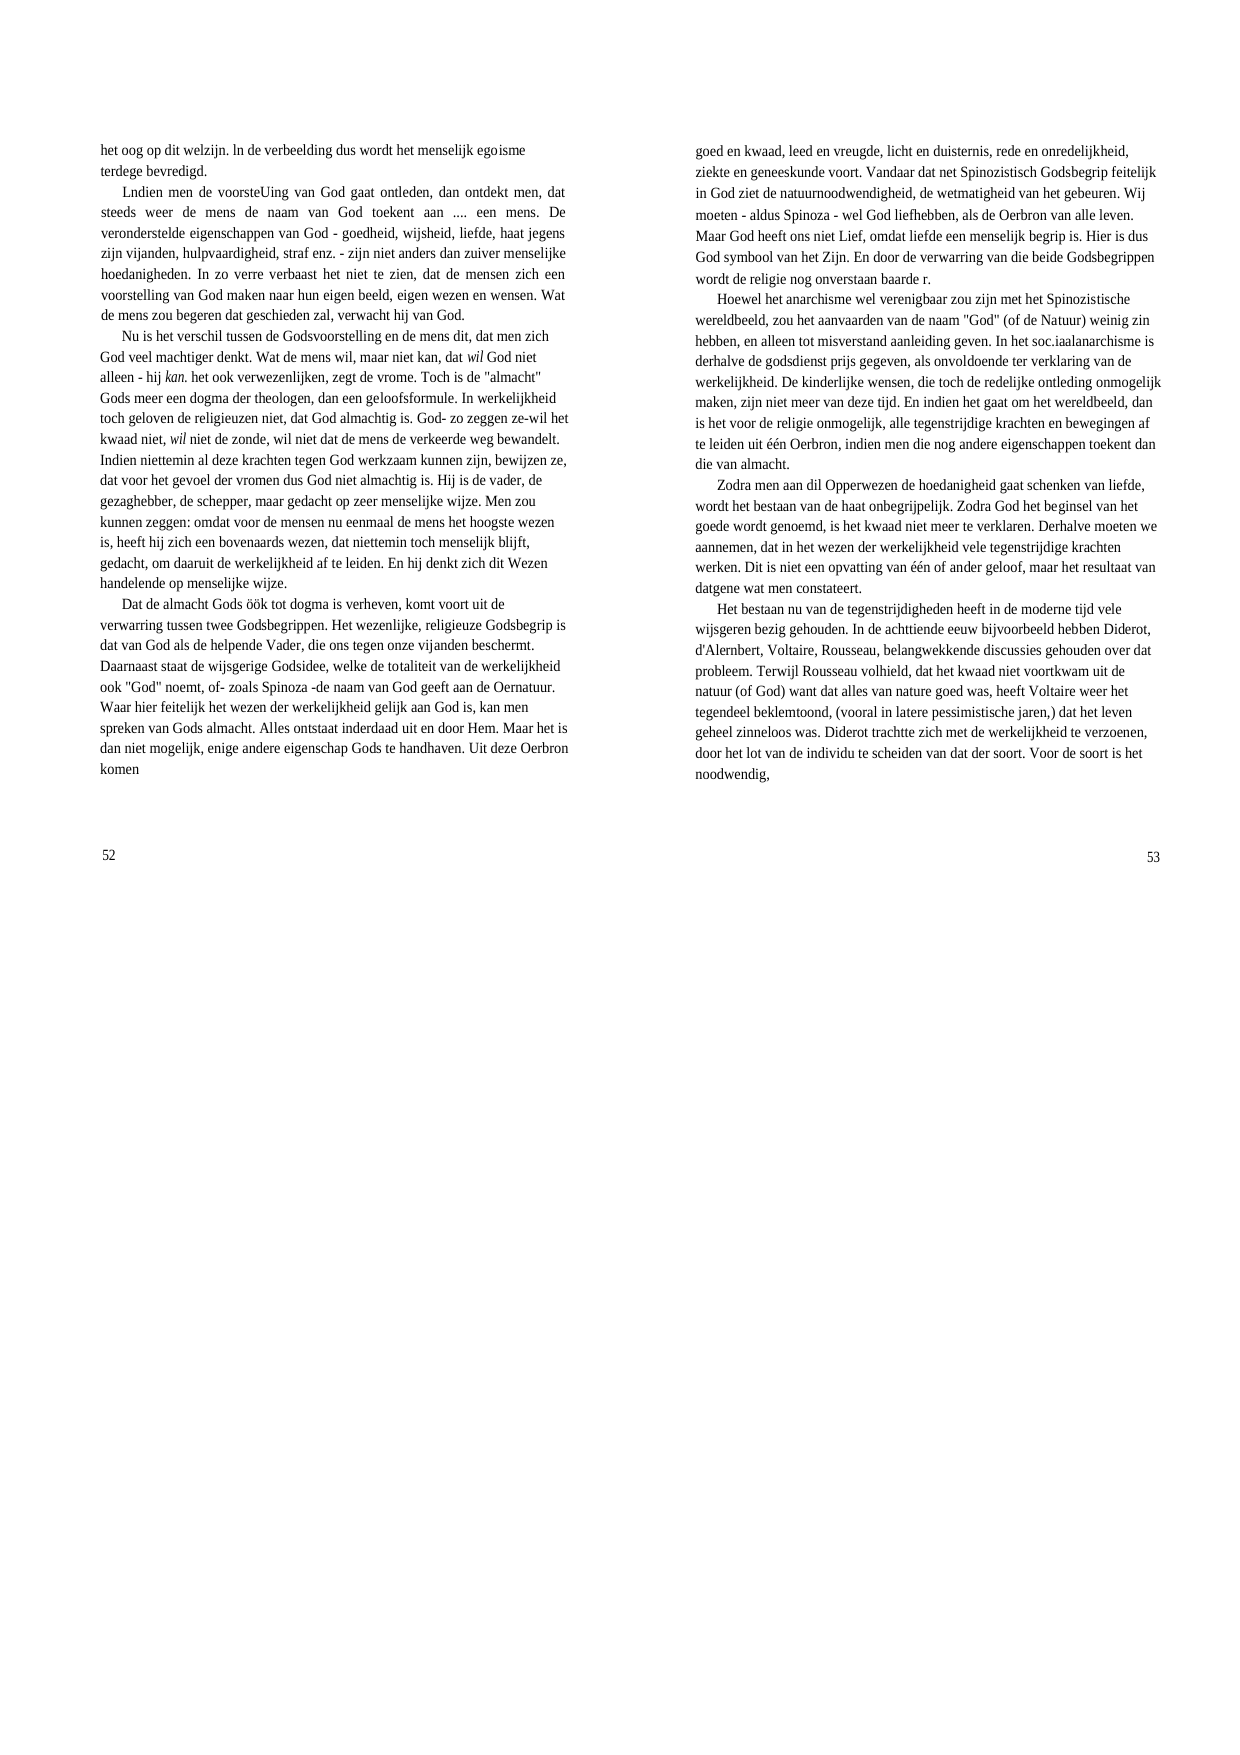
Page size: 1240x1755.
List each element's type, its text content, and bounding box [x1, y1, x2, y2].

text Het bestaan nu van de tegenstrijdigheden heeft in de moderne tijd vele wijsgeren bezig gehouden. In de achttiende eeuw bijvoorbeeld heb­ben Diderot, d'Alernbert, Voltaire, Rousseau, belangwekkende discus­sies gehouden over dat probleem. Terwijl Rousseau volhield, dat het kwaad niet voortkwam uit de natuur (of God) want dat alles van nature goed was, heeft Voltaire weer het tegendeel beklemtoond, (vooral in la­tere pessimistische jaren,) dat het leven geheel zinneloos was. Diderot trachtte zich met de werkelijkheid te verzoenen, door het lot van de in­dividu te scheiden van dat der soort. Voor de soort is het noodwendig, [695, 598, 1163, 783]
text goed en kwaad, leed en vreugde, licht en duisternis, rede en onredelijk­heid, ziekte en geneeskunde voort. Vandaar dat net Spinozistisch Gods­begrip feitelijk in God ziet de natuurnoodwendigheid, de wetmatigheid van het gebeuren. Wij moeten - aldus Spinoza - wel God liefhebben, als de Oerbron van alle leven. Maar God heeft ons niet Lief, omdat lief­de een menselijk begrip is. Hier is dus God symbool van het Zijn. En door de verwarring van die beide Godsbegrippen wordt de religie nog onverstaan baarde r. [695, 139, 1163, 288]
text Zodra men aan dil Opperwezen de hoedanigheid gaat schenken van liefde, wordt het bestaan van de haat onbegrijpelijk. Zodra God het be­ginsel van het goede wordt genoemd, is het kwaad niet meer te verklaren. Derhalve moeten we aannemen, dat in het wezen der werkelijkheid vele tegenstrijdige krachten werken. Dit is niet een opvatting van één of an­der geloof, maar het resultaat van datgene wat men constateert. [695, 474, 1163, 598]
text 52 [102, 848, 570, 864]
text het oog op dit welzijn. ln de verbeelding dus wordt het menselijk ego­isme terdege bevredigd. [100, 138, 569, 181]
text Nu is het verschil tussen de Godsvoorstelling en de mens dit, dat men zich God veel machtiger denkt. Wat de mens wil, maar niet kan, dat wil God niet alleen - hij kan. het ook verwezenlijken, zegt de vrome. Toch is de "almacht" Gods meer een dogma der theologen, dan een ge­loofsformule. In werkelijkheid toch geloven de religieuzen niet, dat God almachtig is. God- zo zeggen ze-wil het kwaad niet, wil niet de zonde, wil niet dat de mens de verkeerde weg bewandelt. Indien niettemin al deze krachten tegen God werkzaam kunnen zijn, bewijzen ze, dat voor het gevoel der vromen dus God niet almachtig is. Hij is de vader, de gezaghebber, de schepper, maar gedacht op zeer menselijke wijze. Men zou kunnen zeggen: omdat voor de mensen nu eenmaal de mens het hoogste wezen is, heeft hij zich een bovenaards wezen, dat niettemin toch menselijk blijft, gedacht, om daaruit de werkelijkheid af te leiden. En hij denkt zich dit Wezen handelende op menselijke wijze. [100, 325, 569, 593]
text Lndien men de voorsteUing van God gaat ontleden, dan ontdekt men, dat steeds weer de mens de naam van God toekent aan .... een mens. De veronderstelde eigenschappen van God - goedheid, wijsheid, liefde, haat jegens zijn vijanden, hulpvaardigheid, straf enz. - zijn niet anders dan zuiver menselijke hoedanigheden. In zo verre verbaast het niet te zien, dat de mensen zich een voorstelling van God maken naar hun eigen beeld, eigen wezen en wensen. Wat de mens zou begeren dat geschieden zal, verwacht hij van God. [101, 181, 567, 325]
text 53 [1147, 849, 1164, 866]
text Hoewel het anarchisme wel verenigbaar zou zijn met het Spinozis­tische wereldbeeld, zou het aanvaarden van de naam "God" (of de Na­tuur) weinig zin hebben, en alleen tot misverstand aanleiding geven. In het soc.iaalanarchisme is derhalve de godsdienst prijs gegeven, als onvol­doende ter verklaring van de werkelijkheid. De kinderlijke wensen, die toch de redelijke ontleding onmogelijk maken, zijn niet meer van deze tijd. En indien het gaat om het wereldbeeld, dan is het voor de religie onmogelijk, alle tegenstrijdige krachten en bewegingen af te leiden uit één Oerbron, indien men die nog andere eigenschappen toekent dan die van almacht. [695, 288, 1163, 474]
text Dat de almacht Gods öök tot dogma is verheven, komt voort uit de verwarring tussen twee Godsbegrippen. Het wezenlijke, religieuze Godsbegrip is dat van God als de helpende Vader, die ons tegen onze vij­anden beschermt. Daarnaast staat de wijsgerige Godsidee, welke de to­taliteit van de werkelijkheid ook "God" noemt, of- zoals Spinoza -de naam van God geeft aan de Oernatuur. Waar hier feitelijk het wezen der werkelijkheid gelijk aan God is, kan men spreken van Gods almacht. Al­les ontstaat inderdaad uit en door Hem. Maar het is dan niet mogelijk, enige andere eigenschap Gods te handhaven. Uit deze Oerbron komen [100, 593, 569, 779]
